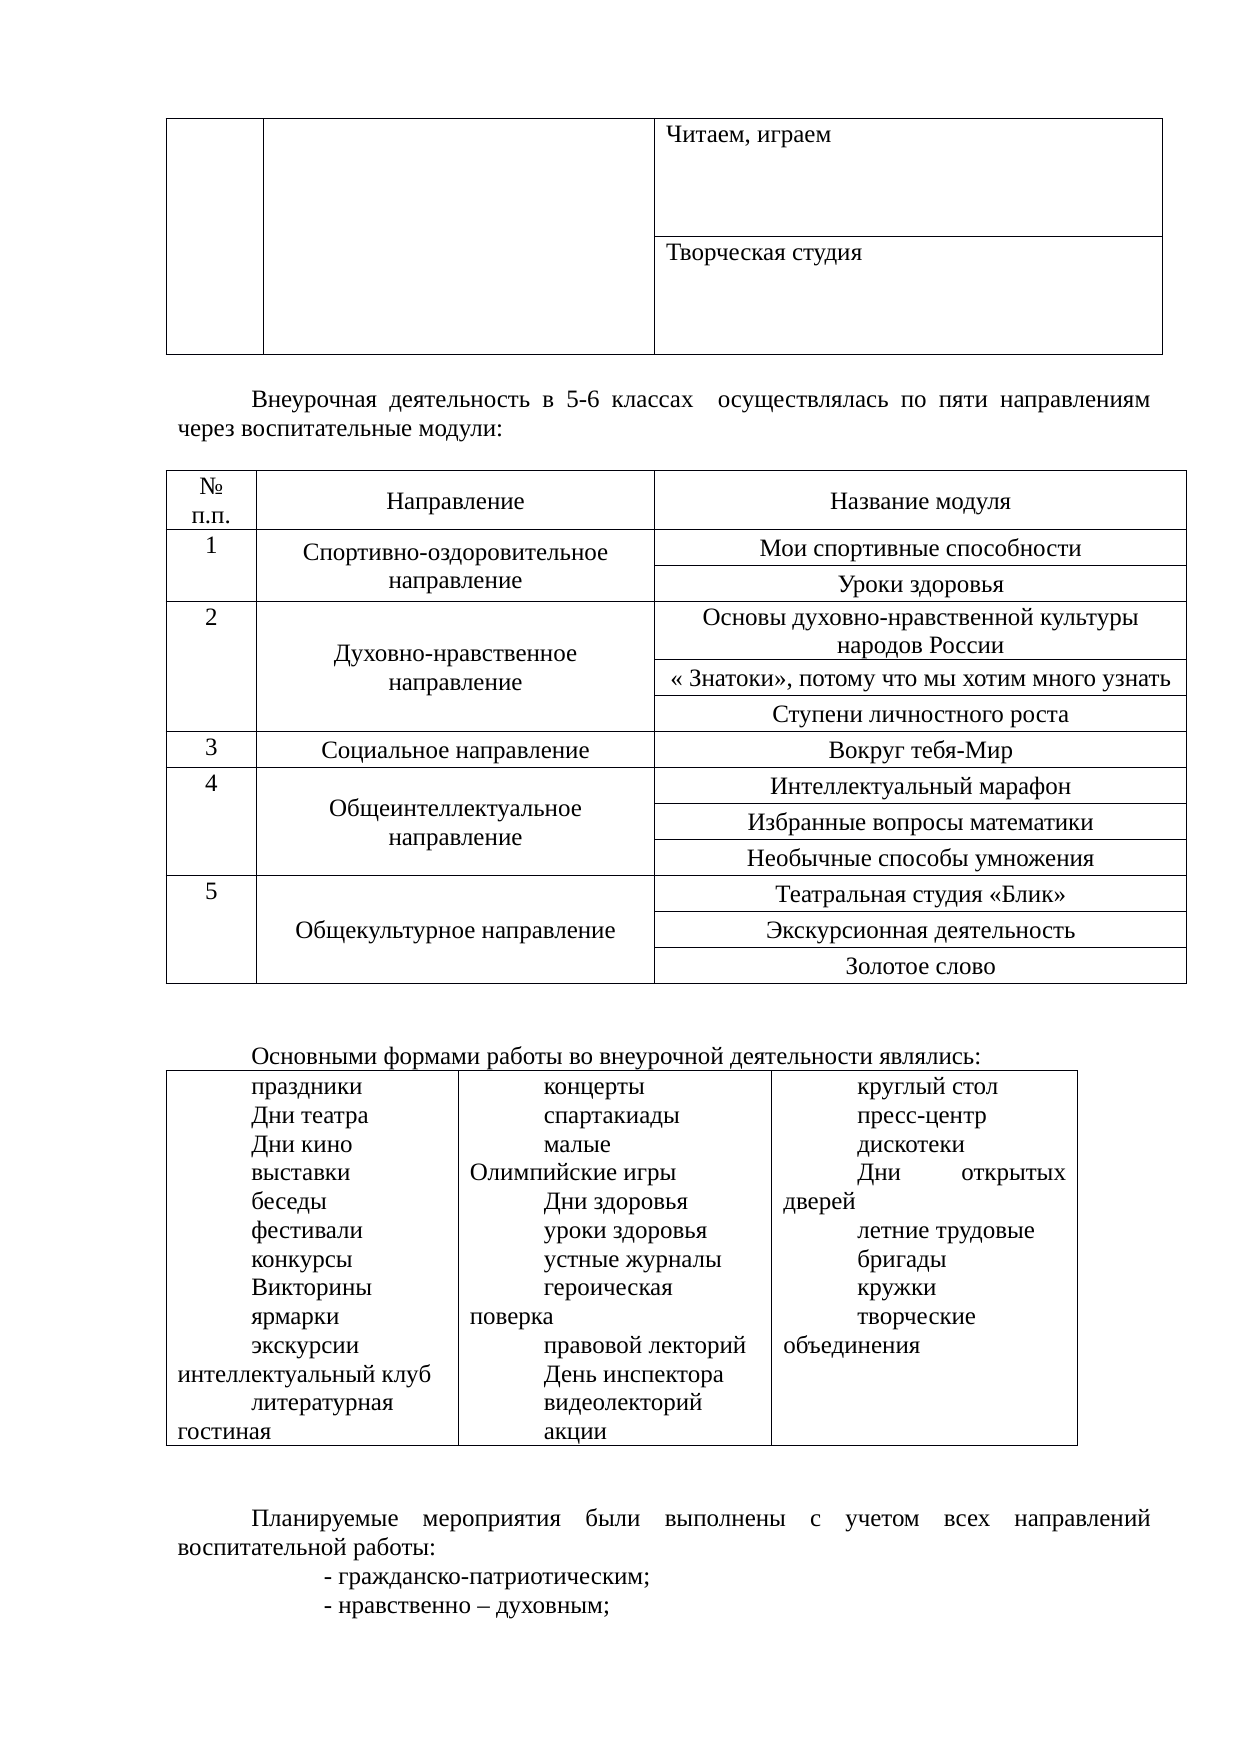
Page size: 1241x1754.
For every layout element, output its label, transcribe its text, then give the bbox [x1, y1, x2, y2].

table_cell [264, 119, 654, 354]
table_cell Вокруг тебя-Мир [655, 732, 1186, 767]
table_header № п.п. [167, 471, 177, 529]
table_header Направление [257, 471, 654, 529]
table_cell Социальное направление [257, 732, 654, 767]
table_header № п.п. [245, 471, 256, 529]
table_cell 1 [167, 530, 256, 601]
table_cell Необычные способы умножения [655, 840, 1186, 875]
table_cell « Знатоки», потому что мы хотим много узнать [655, 660, 1186, 695]
text - гражданско-патриотическим; [250, 1561, 1152, 1590]
table_header Название модуля [655, 471, 1186, 529]
text Основными формами работы во внеурочной деятельности являлись: [177, 1041, 1152, 1070]
table_cell Экскурсионная деятельность [655, 912, 1186, 947]
table_cell 5 [167, 876, 256, 983]
table_cell Духовно-нравственное направление [257, 602, 654, 731]
table_cell Спортивно-оздоровительное направление [257, 530, 654, 601]
table_cell Золотое слово [655, 948, 1186, 983]
table_header концерты спартакиады малые Олимпийские игры Дни здоровья уроки здоровья устные журналы героическая поверка правовой лекторий День инспектора видеолекторий акции [459, 1071, 469, 1445]
table_cell Мои спортивные способности [655, 530, 1186, 565]
table_cell Читаем, играем [655, 119, 1162, 236]
table_header праздники Дни театра Дни кино выставки беседы фестивали конкурсы Викторины ярмарки экскурсии интеллектуальный клуб литературная гостиная [447, 1071, 458, 1445]
table_cell 3 [167, 732, 256, 767]
text - нравственно – духовным; [250, 1590, 1152, 1618]
text Внеурочная деятельность в 5-6 классах осуществлялась по пяти направлениям через воспитательные модули: [177, 384, 1152, 442]
table_cell Ступени личностного роста [655, 696, 1186, 731]
table_cell 2 [167, 602, 256, 731]
table_header круглый стол пресс-центр дискотеки Дни открытых дверей летние трудовые бригады кружки творческие объединения [772, 1071, 1077, 1445]
table_cell 4 [167, 768, 256, 875]
table_cell Уроки здоровья [655, 566, 1186, 601]
table_cell Театральная студия «Блик» [655, 876, 1186, 911]
table_cell Творческая студия [655, 237, 1162, 354]
table_cell Общеинтеллектуальное направление [257, 768, 654, 875]
table_cell Общекультурное направление [257, 876, 654, 983]
text Планируемые мероприятия были выполнены с учетом всех направлений воспитательной работы: [177, 1503, 1152, 1561]
table_header концерты спартакиады малые Олимпийские игры Дни здоровья уроки здоровья устные журналы героическая поверка правовой лекторий День инспектора видеолекторий акции [761, 1071, 771, 1445]
table_header праздники Дни театра Дни кино выставки беседы фестивали конкурсы Викторины ярмарки экскурсии интеллектуальный клуб литературная гостиная [167, 1071, 177, 1445]
table_cell [167, 119, 263, 354]
table_cell Избранные вопросы математики [655, 804, 1186, 839]
table_cell Интеллектуальный марафон [655, 768, 1186, 803]
